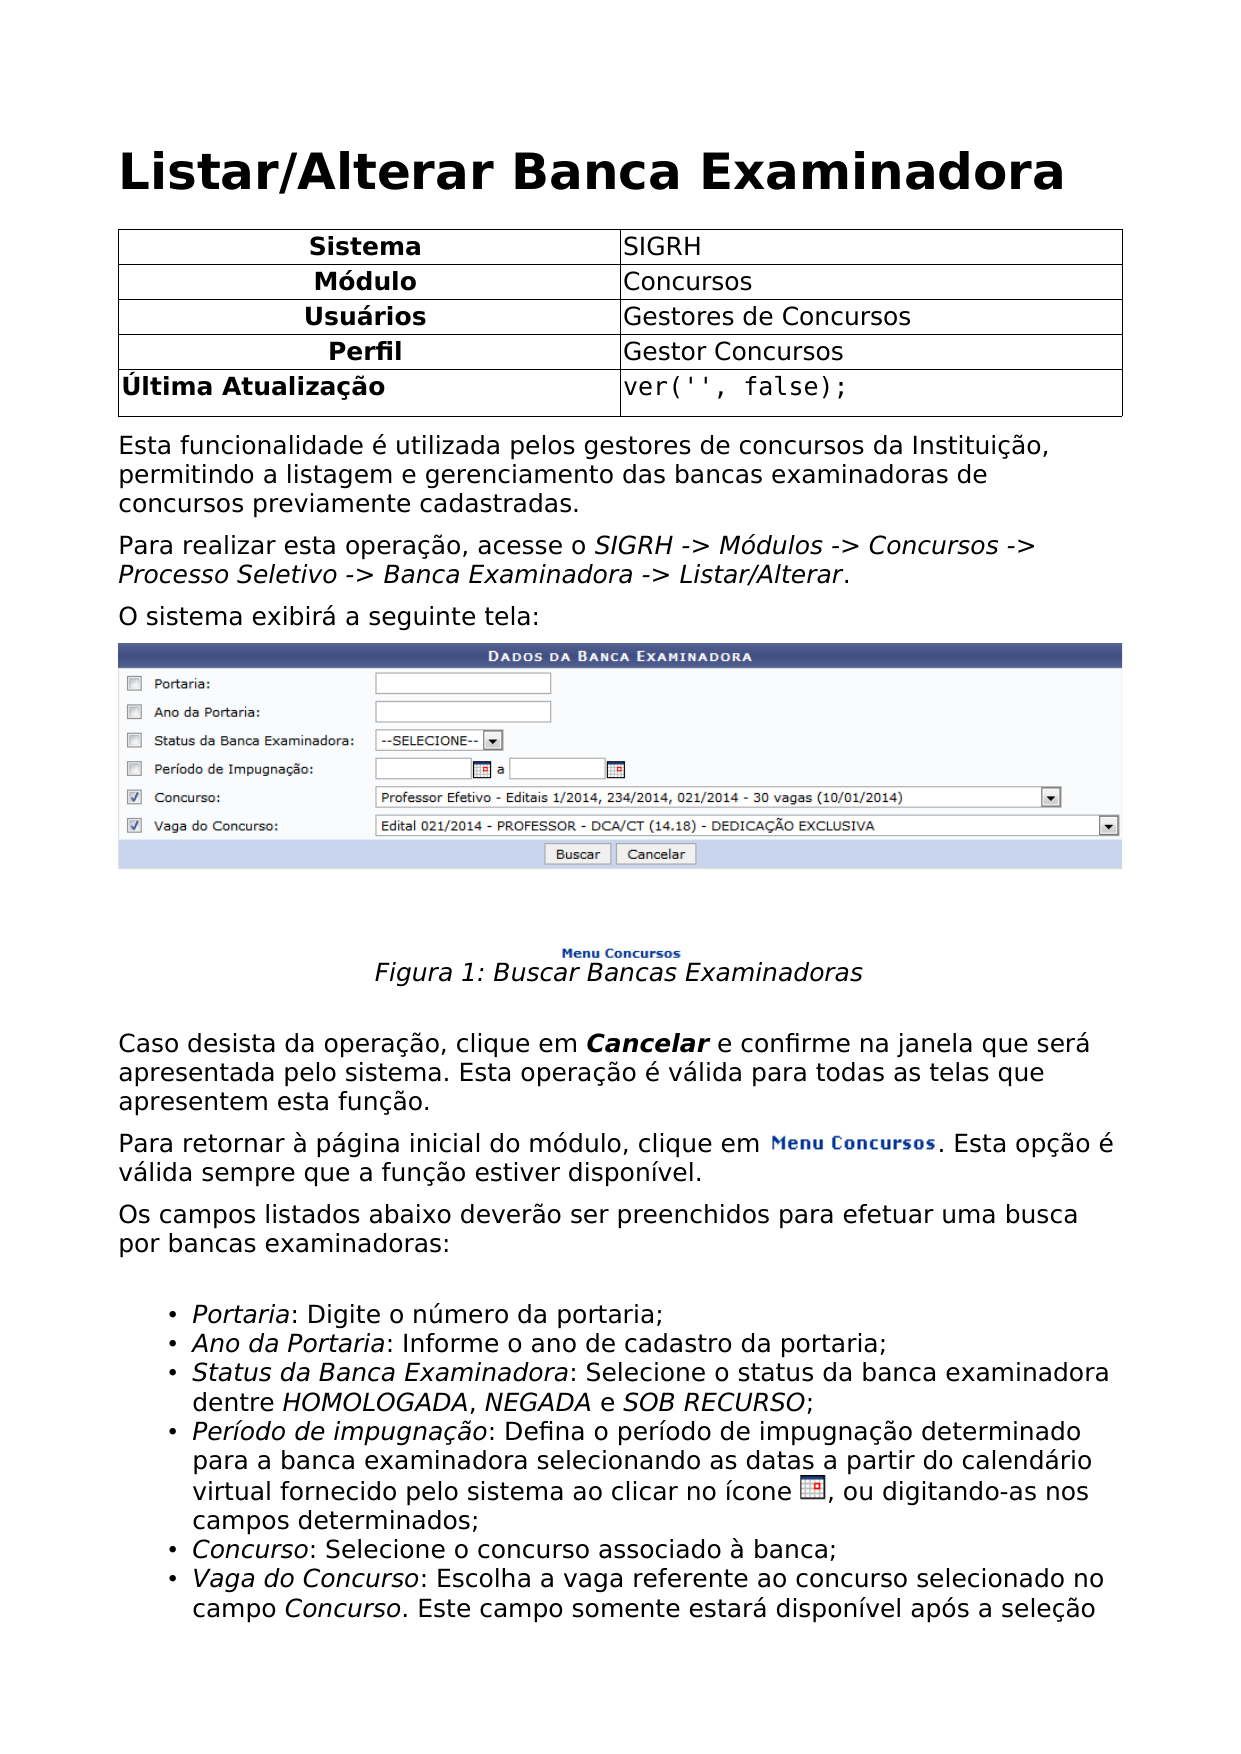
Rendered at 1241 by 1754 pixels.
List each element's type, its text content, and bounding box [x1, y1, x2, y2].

text Figura 1: Buscar Bancas Examinadoras [118, 959, 1122, 987]
picture [118, 643, 1123, 959]
table_cell Gestores de Concursos [621, 300, 1122, 334]
table_cell Gestor Concursos [621, 335, 1122, 369]
table_cell Módulo [119, 265, 620, 299]
table_cell ver('', false); [621, 370, 1122, 416]
subtitle Listar/Alterar Banca Examinadora [118, 143, 1122, 201]
text Esta funcionalidade é utilizada pelos gestores de concursos da Instituição, permitindo a listagem e gerenciamento das bancas examinadoras de concursos previamente cadastradas. [118, 431, 1122, 518]
table_cell Usuários [119, 300, 620, 334]
picture [800, 1475, 827, 1501]
list Status da Banca Examinadora: Selecione o status da banca examinadora dentre HOMOLOGADA, NEGADA e SOB RECURSO; [177, 1359, 1122, 1417]
list Portaria: Digite o número da portaria; [177, 1300, 1122, 1329]
table_cell Concursos [621, 265, 1122, 299]
table_header SIGRH [621, 230, 1122, 264]
text O sistema exibirá a seguinte tela: [118, 602, 1122, 631]
list Concurso: Selecione o concurso associado à banca; [177, 1535, 1122, 1564]
list Vaga do Concurso: Escolha a vaga referente ao concurso selecionado no campo Concurso. Este campo somente estará disponível após a seleção [177, 1564, 1122, 1623]
text Caso desista da operação, clique em Cancelar e confirme na janela que será apresentada pelo sistema. Esta operação é válida para todas as telas que apresentem esta função. [118, 1029, 1122, 1117]
text Os campos listados abaixo deverão ser preenchidos para efetuar uma busca por bancas examinadoras: [118, 1200, 1122, 1258]
text Para retornar à página inicial do módulo, clique em . Esta opção é válida sempre que a função estiver disponível. [118, 1129, 1122, 1187]
text Para realizar esta operação, acesse o SIGRH -> Módulos -> Concursos -> Processo Seletivo -> Banca Examinadora -> Listar/Alterar. [118, 531, 1122, 589]
picture [768, 1133, 938, 1153]
list Ano da Portaria: Informe o ano de cadastro da portaria; [177, 1329, 1122, 1359]
table_cell Perfil [119, 335, 620, 369]
table_header Sistema [119, 230, 620, 264]
list Período de impugnação: Defina o período de impugnação determinado para a banca examinadora selecionando as datas a partir do calendário virtual fornecido pelo sistema ao clicar no ícone , ou digitando-as nos campos determinados; [177, 1417, 1122, 1535]
table_cell Última Atualização [119, 370, 620, 416]
